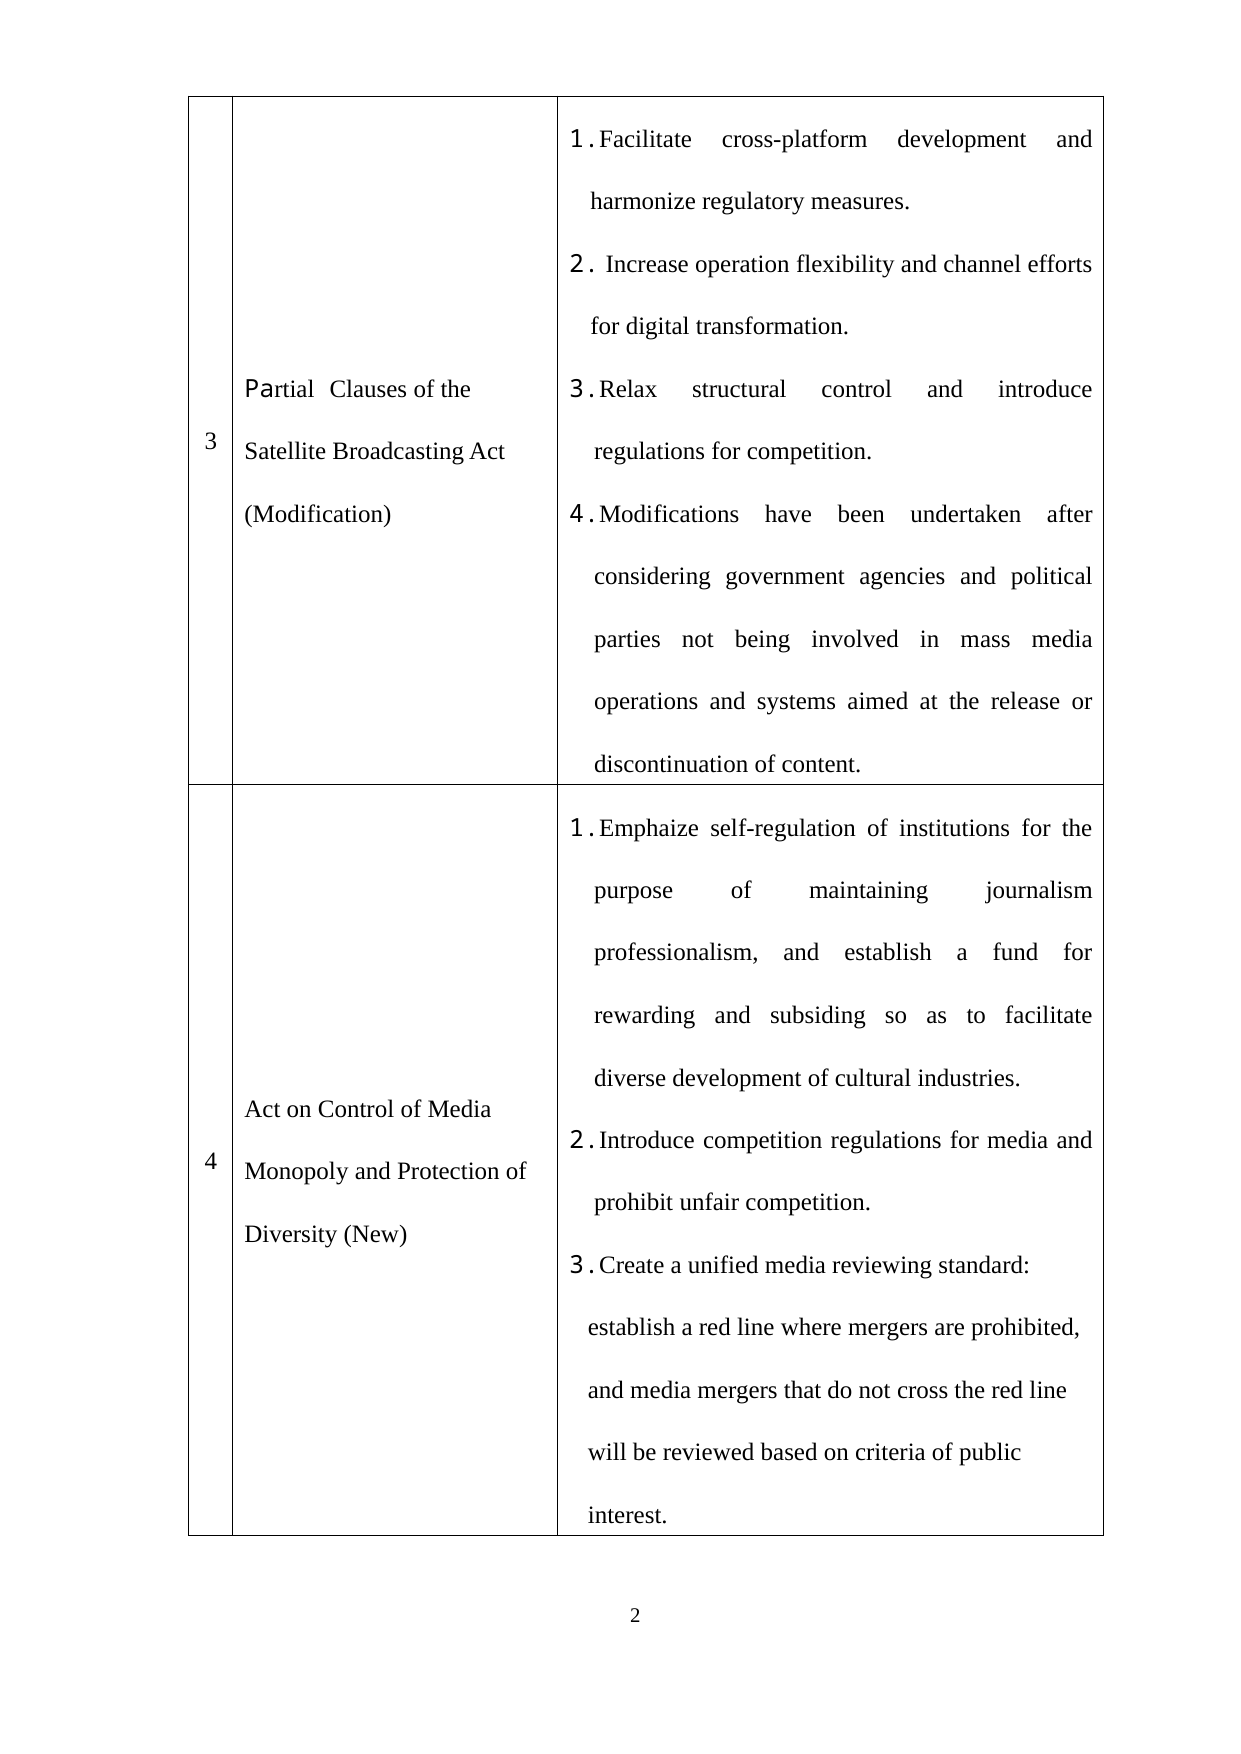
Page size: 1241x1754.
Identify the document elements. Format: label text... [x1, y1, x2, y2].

table_cell 3 [189, 97, 232, 784]
table_cell Partial Clauses of the Satellite Broadcasting Act (Modification) [233, 97, 557, 784]
table_cell 1.Facilitate cross-platform development and harmonize regulatory measures. 2. Increase operation flexibility and channel efforts for digital transformation. 3.Relax structural control and introduce regulations for competition. 4.Modifications have been undertaken after considering government agencies and political parties not being involved in mass media operations and systems aimed at the release or discontinuation of content. [558, 97, 1103, 784]
table_cell 4 [189, 785, 232, 1535]
table_cell 1.Emphaize self-regulation of institutions for the purpose of maintaining journalism professionalism, and establish a fund for rewarding and subsiding so as to facilitate diverse development of cultural industries. 2.Introduce competition regulations for media and prohibit unfair competition. 3.Create a unified media reviewing standard: establish a red line where mergers are prohibited, and media mergers that do not cross the red line will be reviewed based on criteria of public interest. [558, 785, 1103, 1535]
table_cell Act on Control of Media Monopoly and Protection of Diversity (New) [233, 785, 557, 1535]
